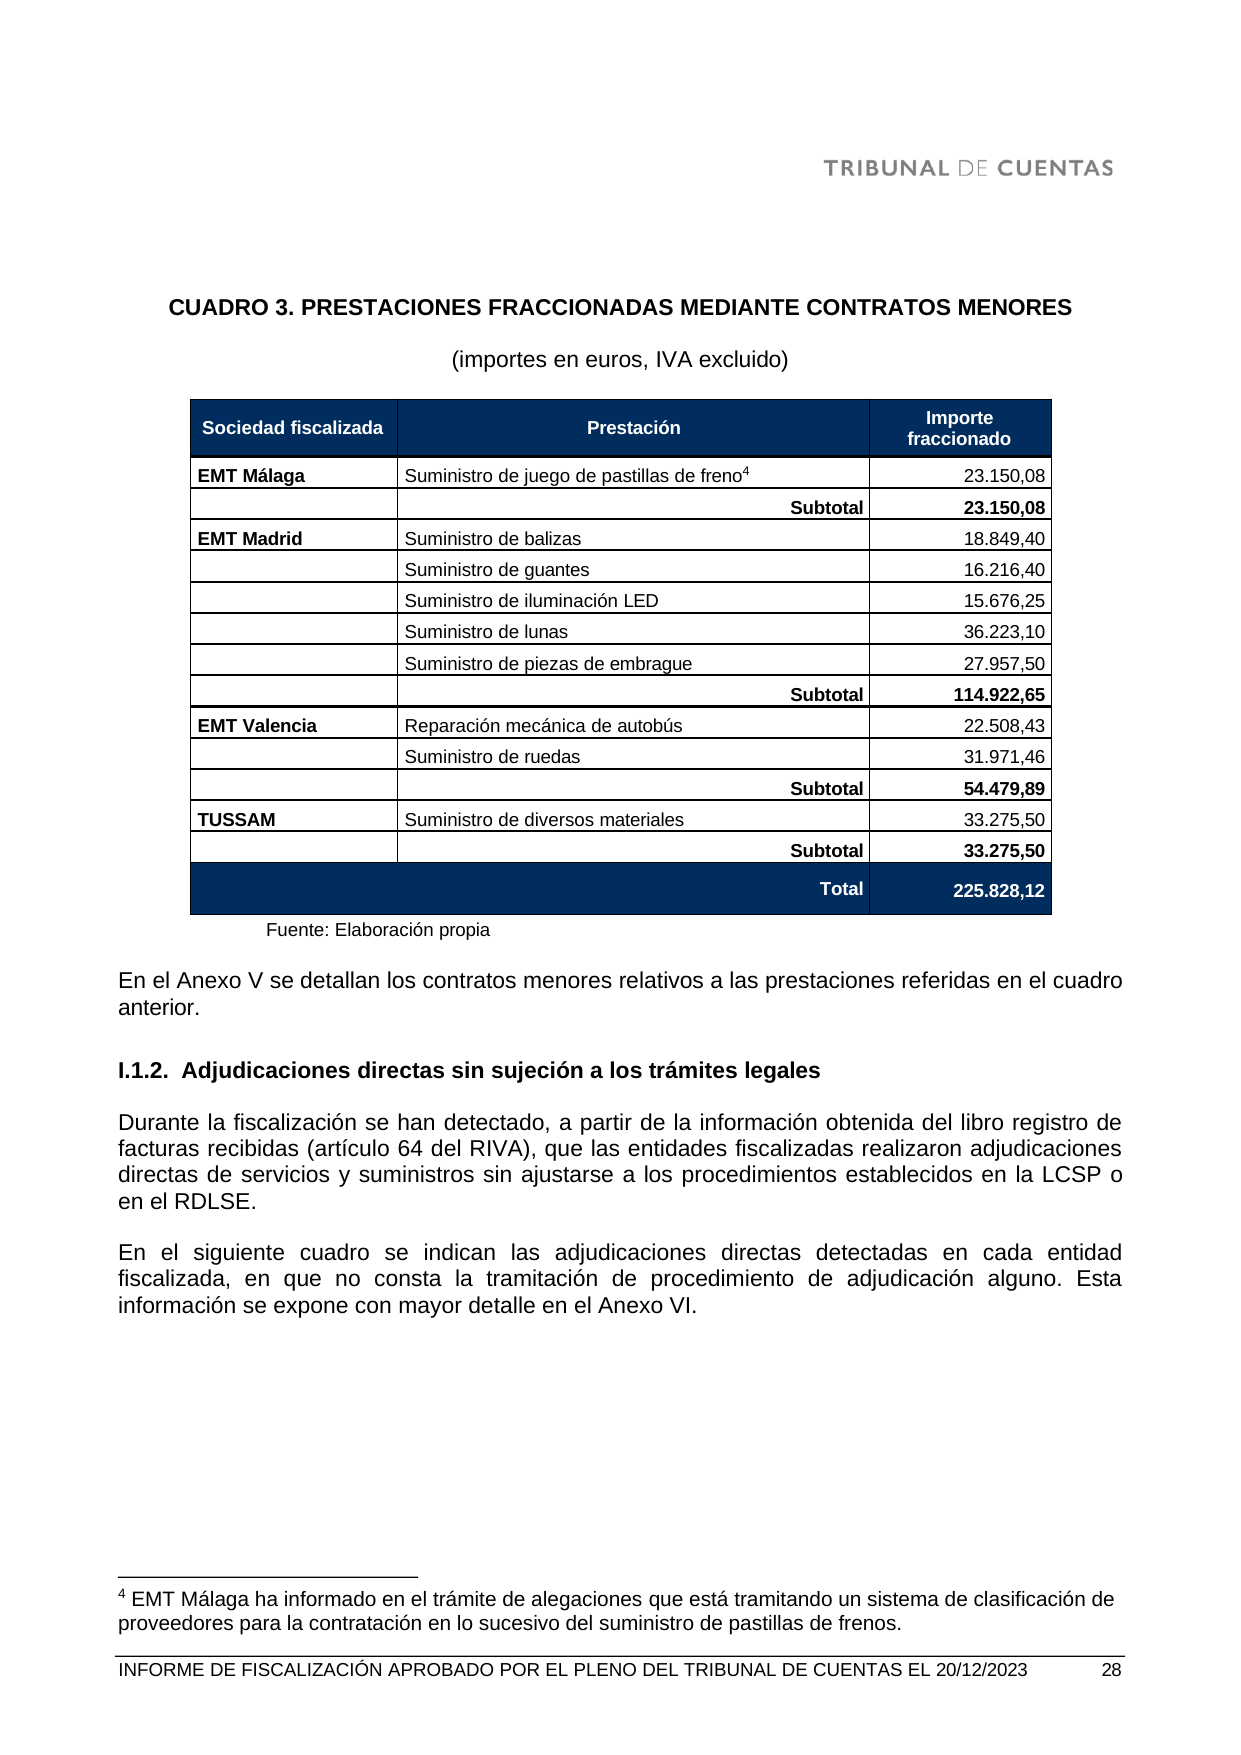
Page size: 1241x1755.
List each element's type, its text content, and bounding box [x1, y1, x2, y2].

text (importes en euros, IVA excluido) [118, 346, 1122, 372]
table_cell Subtotal [398, 770, 869, 799]
table_cell Suministro de lunas [398, 614, 869, 643]
text 4 EMT Málaga ha informado en el trámite de alegaciones que está tramitando un sistema de clasificación de proveedores para la contratación en lo sucesivo del suministro de pastillas de frenos. [118, 1586, 1137, 1634]
table_header Importe fraccionado [870, 400, 1051, 455]
text En el Anexo V se detallan los contratos menores relativos a las prestaciones referidas en el cuadro anterior. [118, 967, 1123, 1020]
table_cell [191, 489, 397, 518]
table_cell Subtotal [398, 832, 869, 862]
table_cell 16.216,40 [870, 551, 1051, 581]
table_cell 33.275,50 [870, 801, 1051, 830]
table_header Prestación [398, 400, 869, 455]
table_header Sociedad fiscalizada [191, 400, 397, 455]
table_cell Suministro de balizas [398, 520, 869, 549]
table_cell Suministro de iluminación LED [398, 583, 869, 612]
table_cell TUSSAM [191, 801, 397, 830]
table_cell [191, 583, 397, 612]
table_cell [191, 770, 397, 799]
text En el siguiente cuadro se indican las adjudicaciones directas detectadas en cada entidad fiscalizada, en que no consta la tramitación de procedimiento de adjudicación alguno. Esta información se expone con mayor detalle en el Anexo VI. [118, 1239, 1123, 1318]
table_cell 114.922,65 [870, 676, 1051, 705]
subtitle CUADRO 3. PRESTACIONES FRACCIONADAS MEDIANTE CONTRATOS MENORES [103, 294, 1137, 321]
table_cell [191, 676, 397, 705]
table_cell [191, 645, 397, 674]
table_cell [191, 739, 397, 768]
table_cell Suministro de juego de pastillas de freno4 [398, 458, 869, 487]
text Durante la fiscalización se han detectado, a partir de la información obtenida del libro registro de facturas recibidas (artículo 64 del RIVA), que las entidades fiscalizadas realizaron adjudicaciones directas de servicios y suministros sin ajustarse a los procedimientos establecidos en la LCSP o en el RDLSE. [118, 1109, 1123, 1214]
table_cell Suministro de piezas de embrague [398, 645, 869, 674]
table_cell Reparación mecánica de autobús [398, 708, 869, 737]
table_cell Subtotal [398, 489, 869, 518]
table_cell [191, 832, 397, 862]
table_cell EMT Madrid [191, 520, 397, 549]
table_cell 36.223,10 [870, 614, 1051, 643]
table_cell 15.676,25 [870, 583, 1051, 612]
text Fuente: Elaboración propia [266, 919, 1137, 941]
table_cell [191, 551, 397, 581]
table_cell 22.508,43 [870, 708, 1051, 737]
table_cell 54.479,89 [870, 770, 1051, 799]
table_cell EMT Málaga [191, 458, 397, 487]
table_cell Total [191, 863, 869, 914]
table_cell 31.971,46 [870, 739, 1051, 768]
table_cell 18.849,40 [870, 520, 1051, 549]
table_cell EMT Valencia [191, 708, 397, 737]
table_cell Suministro de ruedas [398, 739, 869, 768]
table_cell Suministro de diversos materiales [398, 801, 869, 830]
table_cell 23.150,08 [870, 458, 1051, 487]
list Adjudicaciones directas sin sujeción a los trámites legales [118, 1057, 1137, 1083]
table_cell 27.957,50 [870, 645, 1051, 674]
table_cell Suministro de guantes [398, 551, 869, 581]
table_cell 23.150,08 [870, 489, 1051, 518]
table_cell 225.828,12 [870, 863, 1051, 914]
table_cell Subtotal [398, 676, 869, 705]
table_cell [191, 614, 397, 643]
table_cell 33.275,50 [870, 832, 1051, 862]
